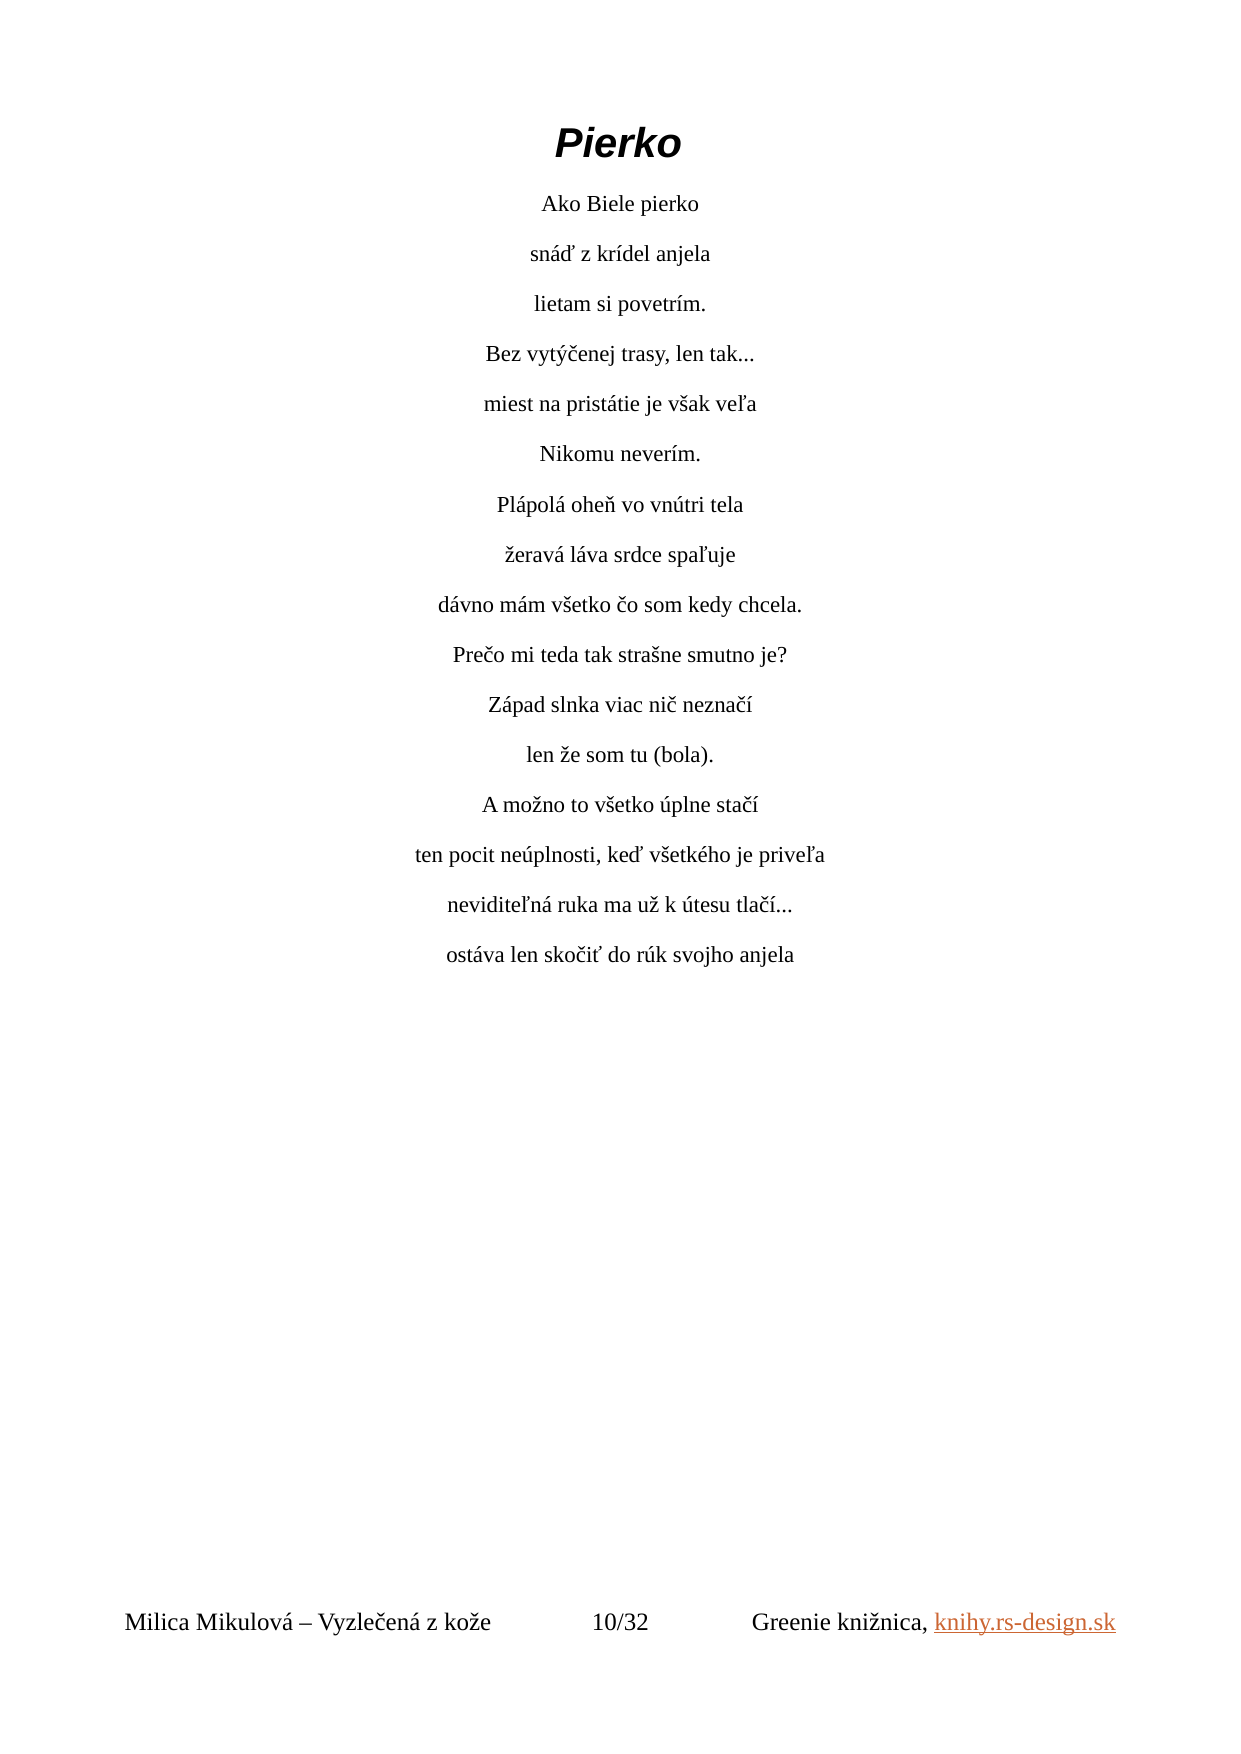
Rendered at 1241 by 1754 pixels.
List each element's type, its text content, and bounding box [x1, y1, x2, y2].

text miest na pristátie je však veľa [118, 390, 1122, 417]
text snáď z krídel anjela [118, 240, 1122, 266]
text Prečo mi teda tak strašne smutno je? [118, 641, 1122, 667]
text Západ slnka viac nič neznačí [118, 691, 1122, 717]
text ostáva len skočiť do rúk svojho anjela [118, 942, 1122, 968]
text Nikomu neverím. [118, 441, 1122, 467]
text neviditeľná ruka ma už k útesu tlačí... [118, 891, 1122, 918]
text Ako Biele pierko [118, 190, 1122, 216]
text Plápolá oheň vo vnútri tela [118, 491, 1122, 517]
text žeravá láva srdce spaľuje [118, 541, 1122, 567]
text lietam si povetrím. [118, 290, 1122, 317]
text dávno mám všetko čo som kedy chcela. [118, 591, 1122, 617]
text A možno to všetko úplne stačí [118, 791, 1122, 818]
text len že som tu (bola). [118, 741, 1122, 767]
subtitle Pierko [118, 118, 1122, 166]
text ten pocit neúplnosti, keď všetkého je priveľa [118, 841, 1122, 868]
text Bez vytýčenej trasy, len tak... [118, 340, 1122, 367]
